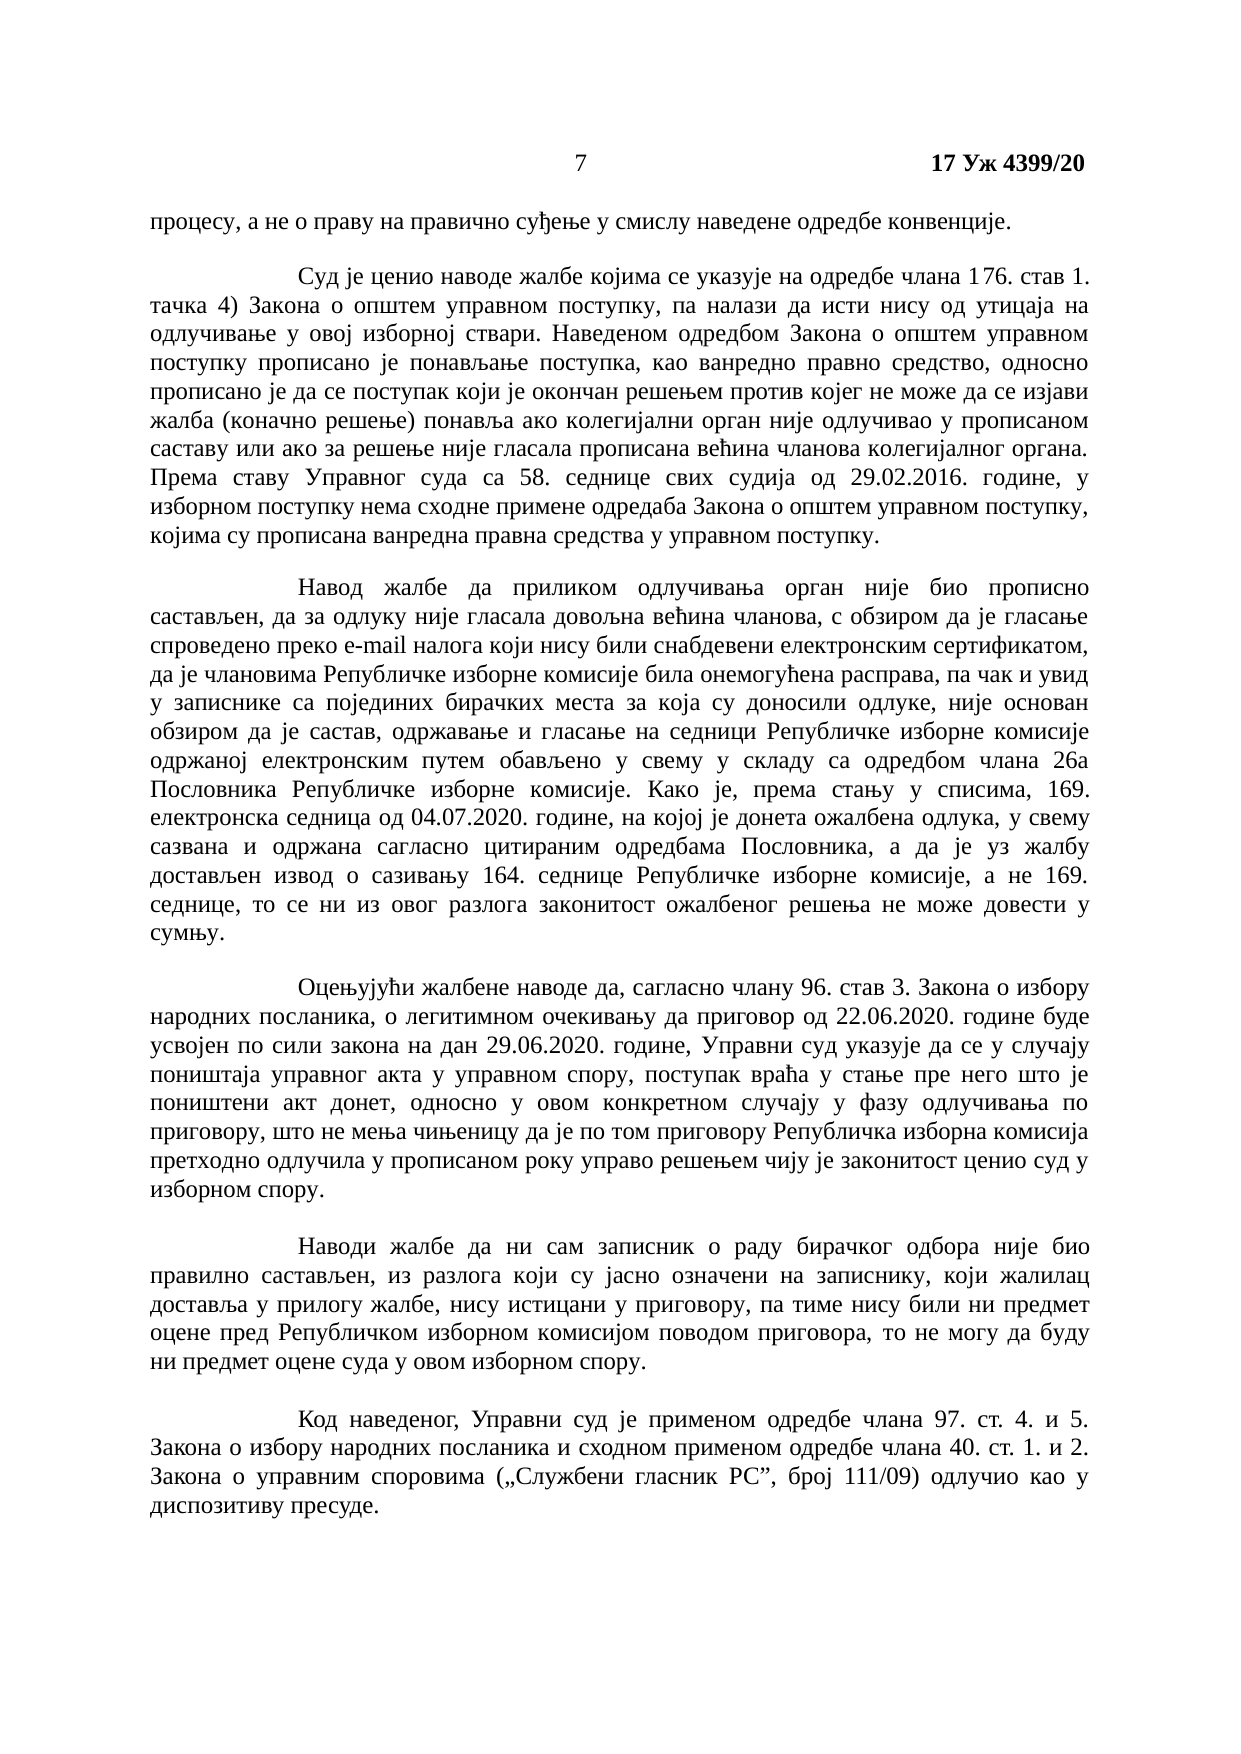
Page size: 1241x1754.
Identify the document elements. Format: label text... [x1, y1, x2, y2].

text Суд је ценио наводе жалбе којима се указује на одредбе члана 176. став 1. тачка 4) Закона о општем управном поступку, па налази да исти нису од утицаја на одлучивање у овој изборној ствари. Наведеном одредбом Закона о општем управном поступку прописано је понављање поступка, као ванредно правно средство, односно прописано је да се поступак који је окончан решењем против којег не може да се изјави жалба (коначно решење) понавља ако колегијални орган није одлучивао у прописаном саставу или ако за решење није гласала прописана већина чланова колегијалног органа. Према ставу Управног суда са 58. седнице свих судија од 29.02.2016. године, у изборном поступку нема сходне примене одредаба Закона о општем управном поступку, којима су прописана ванредна правна средства у управном поступку. [150, 261, 1090, 548]
text Код наведеног, Управни суд је применом одредбе члана 97. ст. 4. и 5. Закона о избору народних посланика и сходном применом одредбе члана 40. ст. 1. и 2. Закона о управним споровима („Службени гласник РС”, број 111/09) одлучио као у диспозитиву пресуде. [150, 1404, 1090, 1519]
text Наводи жалбе да ни сам записник о раду бирачког одбора није био правилно састављен, из разлога који су јасно означени на записнику, који жалилац доставља у прилогу жалбе, нису истицани у приговору, па тиме нису били ни предмет оцене пред Републичком изборном комисијом поводом приговора, то не могу да буду ни предмет оцене суда у овом изборном спору. [150, 1231, 1090, 1375]
text процесу, а не о праву на правично суђење у смислу наведене одредбе конвенције. [150, 206, 1090, 234]
text Оцењујући жалбене наводе да, сагласно члану 96. став 3. Закона о избору народних посланика, о легитимном очекивању да приговор од 22.06.2020. године буде усвојен по сили закона на дан 29.06.2020. године, Управни суд указује да се у случају поништаја управног акта у управном спору, поступак враћа у стање пре него што је поништени акт донет, односно у овом конкретном случају у фазу одлучивања по приговору, што не мења чињеницу да је по том приговору Републичка изборна комисија претходно одлучила у прописаном року управо решењем чију је законитост ценио суд у изборном спору. [150, 972, 1090, 1202]
text Навод жалбе да приликом одлучивања орган није био прописно састављен, да за одлуку није гласала довољна већина чланова, с обзиром да је гласање спроведено преко e-mail налога који нису били снабдевени електронским сертификатом, да је члановима Републичке изборне комисије била онемогућена расправа, па чак и увид у записнике са појединих бирачких места за која су доносили одлуке, није основан обзиром да је састав, одржавање и гласање на седници Републичке изборне комисије одржаној електронским путем обављено у свему у складу са одредбом члана 26а Пословника Републичке изборне комисије. Како је, према стању у списима, 169. електронска седница од 04.07.2020. године, на којој је донета ожалбена одлука, у свему сазвана и одржана сагласно цитираним одредбама Пословника, а да је уз жалбу достављен извод о сазивању 164. седнице Републичке изборне комисије, а не 169. седнице, то се ни из овог разлога законитост ожалбеног решења не може довести у сумњу. [150, 572, 1090, 946]
